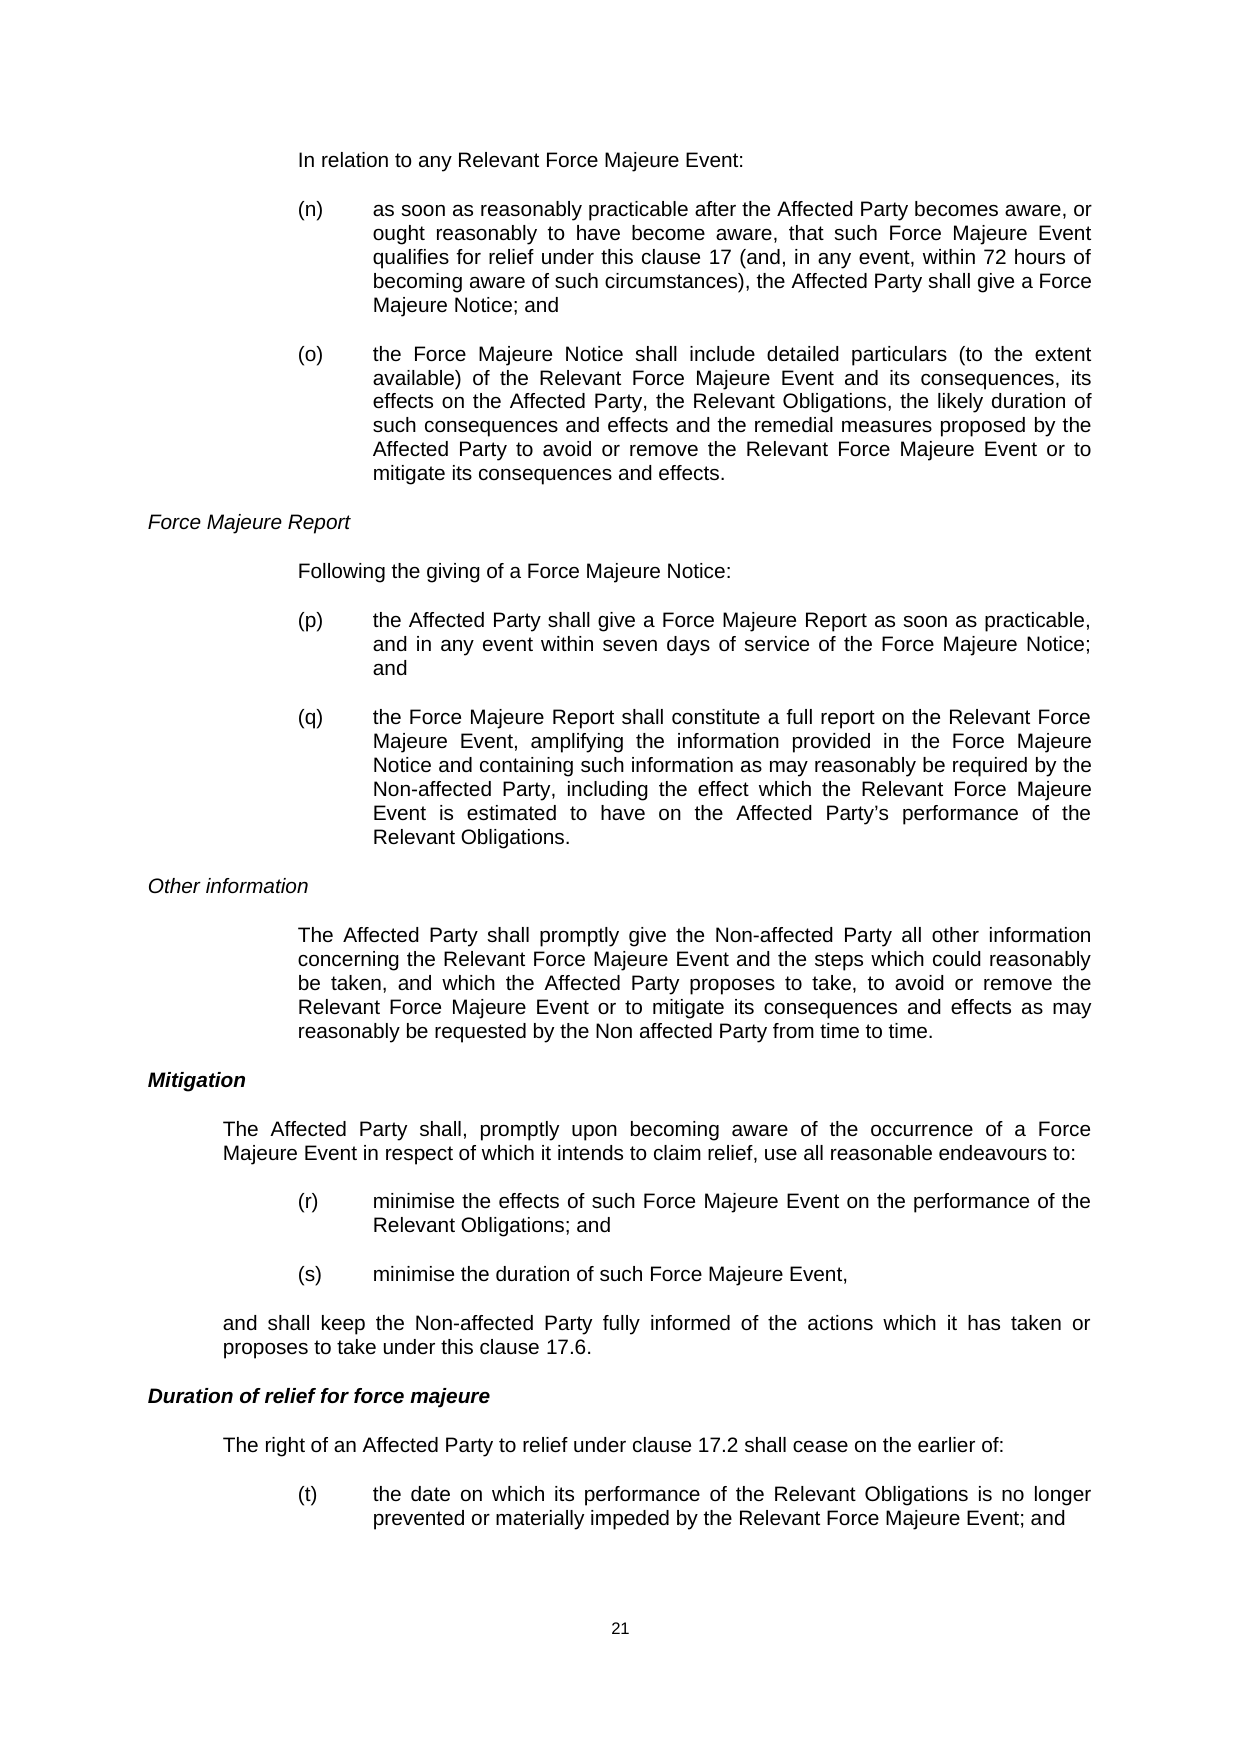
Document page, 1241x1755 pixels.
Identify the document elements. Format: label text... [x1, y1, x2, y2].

text The right of an Affected Party to relief under clause 17.2 shall cease on the earlier of: [223, 1433, 1093, 1457]
subtitle as soon as reasonably practicable after the Affected Party becomes aware, or ought reasonably to have become aware, that such Force Majeure Event qualifies for relief under this clause 17 (and, in any event, within 72 hours of becoming aware of such circumstances), the Affected Party shall give a Force Majeure Notice; and [298, 197, 1093, 316]
subtitle the Affected Party shall give a Force Majeure Report as soon as practicable, and in any event within seven days of service of the Force Majeure Notice; and [298, 608, 1093, 680]
subtitle minimise the effects of such Force Majeure Event on the performance of the Relevant Obligations; and [298, 1189, 1093, 1237]
subtitle Duration of relief for force majeure [148, 1384, 1093, 1408]
text The Affected Party shall, promptly upon becoming aware of the occurrence of a Force Majeure Event in respect of which it intends to claim relief, use all reasonable endeavours to: [223, 1116, 1093, 1164]
subtitle Other information [148, 874, 1093, 898]
text and shall keep the Non-affected Party fully informed of the actions which it has taken or proposes to take under this clause 17.6. [223, 1311, 1093, 1359]
text In relation to any Relevant Force Majeure Event: [298, 148, 1093, 172]
subtitle minimise the duration of such Force Majeure Event, [298, 1262, 1093, 1286]
text Following the giving of a Force Majeure Notice: [298, 559, 1093, 583]
subtitle the Force Majeure Report shall constitute a full report on the Relevant Force Majeure Event, amplifying the information provided in the Force Majeure Notice and containing such information as may reasonably be required by the Non-affected Party, including the effect which the Relevant Force Majeure Event is estimated to have on the Affected Party’s performance of the Relevant Obligations. [298, 705, 1093, 849]
subtitle the date on which its performance of the Relevant Obligations is no longer prevented or materially impeded by the Relevant Force Majeure Event; and [298, 1482, 1093, 1530]
text The Affected Party shall promptly give the Non-affected Party all other information concerning the Relevant Force Majeure Event and the steps which could reasonably be taken, and which the Affected Party proposes to take, to avoid or remove the Relevant Force Majeure Event or to mitigate its consequences and effects as may reasonably be requested by the Non affected Party from time to time. [298, 923, 1093, 1042]
subtitle the Force Majeure Notice shall include detailed particulars (to the extent available) of the Relevant Force Majeure Event and its consequences, its effects on the Affected Party, the Relevant Obligations, the likely duration of such consequences and effects and the remedial measures proposed by the Affected Party to avoid or remove the Relevant Force Majeure Event or to mitigate its consequences and effects. [298, 341, 1093, 485]
subtitle Force Majeure Report [148, 510, 1093, 534]
subtitle Mitigation [148, 1067, 1093, 1091]
